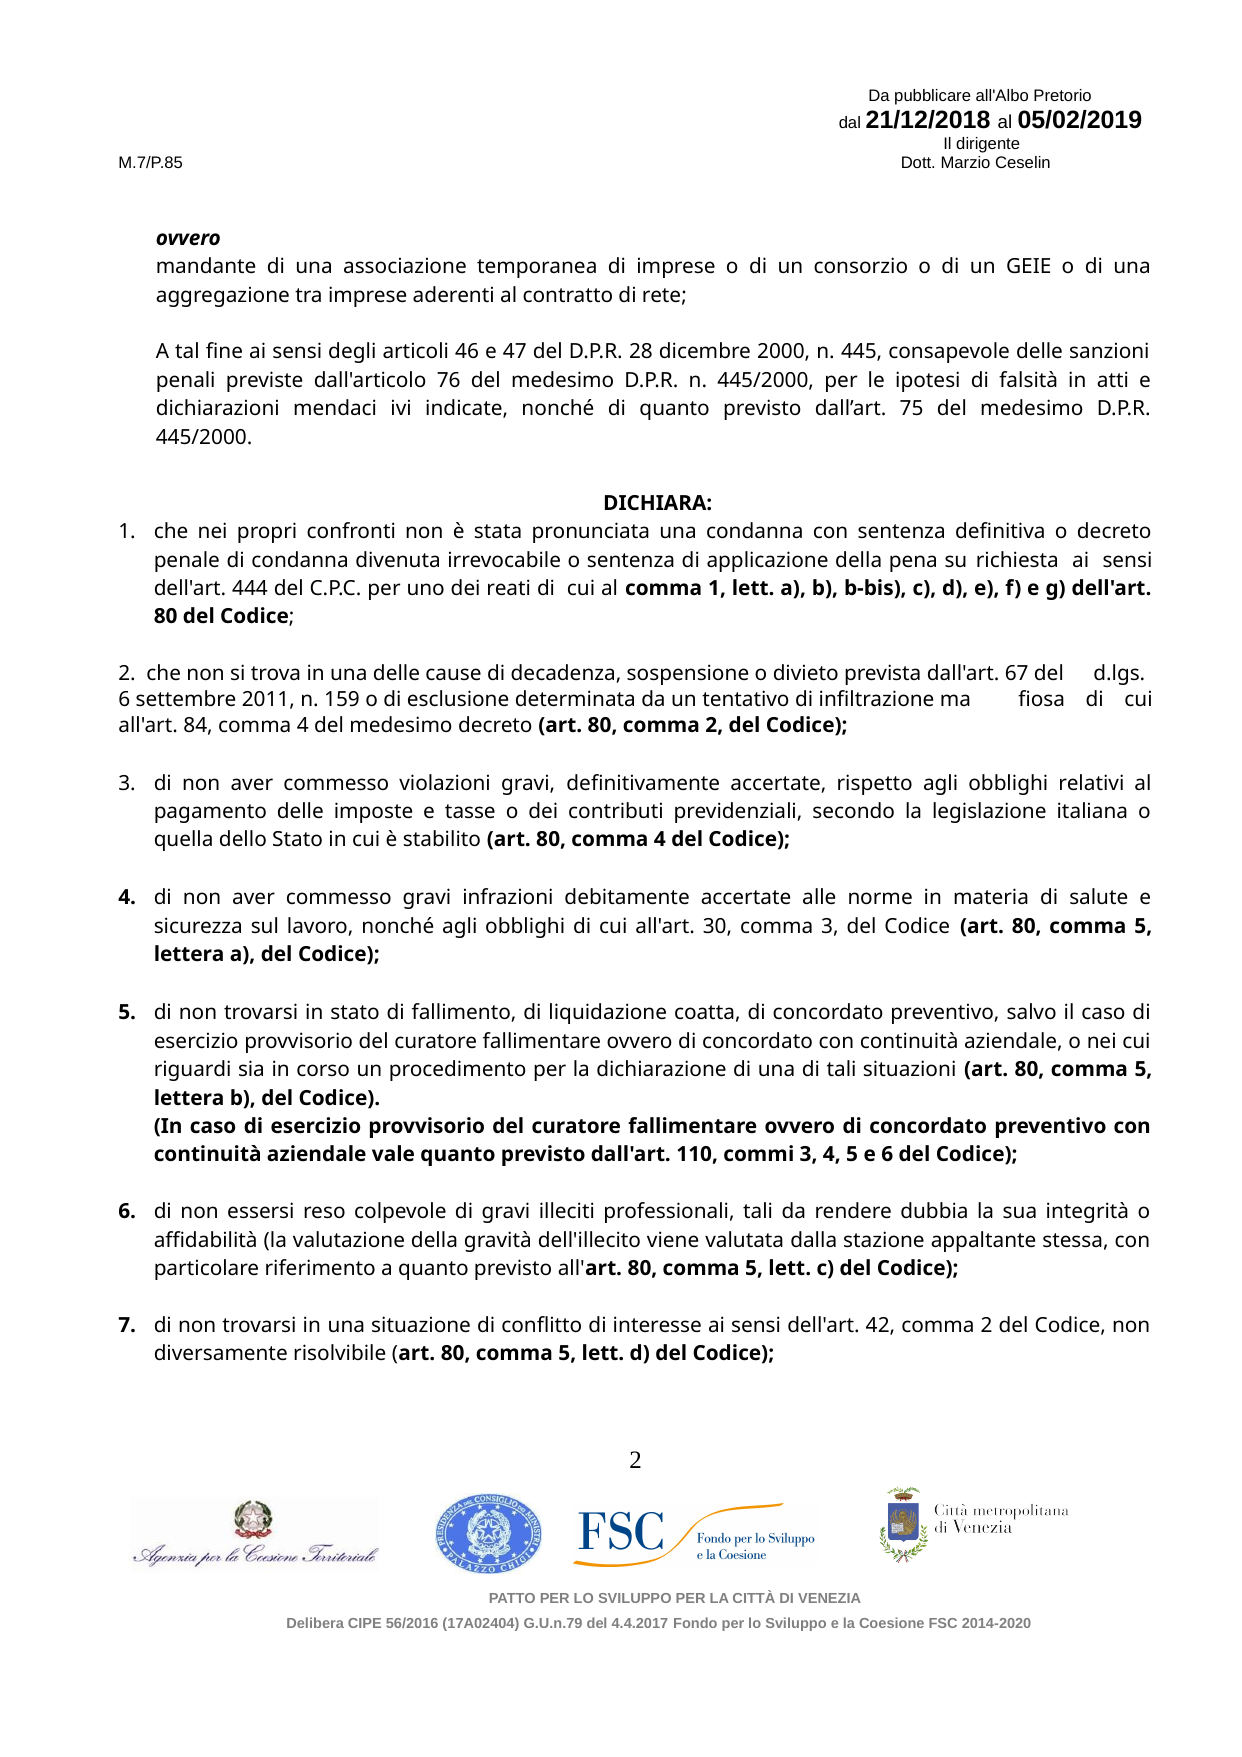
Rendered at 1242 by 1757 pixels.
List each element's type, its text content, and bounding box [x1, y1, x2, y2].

list di non aver commesso violazioni gravi, definitivamente accertate, rispetto agli obblighi relativi al pagamento delle imposte e tasse o dei contributi previdenziali, secondo la legislazione italiana o quella dello Stato in cui è stabilito (art. 80, comma 4 del Codice); [118, 768, 1152, 853]
text A tal fine ai sensi degli articoli 46 e 47 del D.P.R. 28 dicembre 2000, n. 445, consapevole delle sanzioni penali previste dall'articolo 76 del medesimo D.P.R. n. 445/2000, per le ipotesi di falsità in atti e dichiarazioni mendaci ivi indicate, nonché di quanto previsto dall’art. 75 del medesimo D.P.R. 445/2000. [156, 337, 1152, 450]
text mandante di una associazione temporanea di imprese o di un consorzio o di un GEIE o di una aggregazione tra imprese aderenti al contratto di rete; [156, 251, 1152, 308]
picture [573, 1503, 818, 1567]
list di non trovarsi in una situazione di conflitto di interesse ai sensi dell'art. 42, comma 2 del Codice, non diversamente risolvibile (art. 80, comma 5, lett. d) del Codice); [118, 1310, 1152, 1367]
text ovvero [156, 223, 1152, 251]
list (In caso di esercizio provvisorio del curatore fallimentare ovvero di concordato preventivo con continuità aziendale vale quanto previsto dall'art. 110, commi 3, 4, 5 e 6 del Codice); [118, 1111, 1152, 1168]
picture [435, 1493, 542, 1574]
list di non trovarsi in stato di fallimento, di liquidazione coatta, di concordato preventivo, salvo il caso di esercizio provvisorio del curatore fallimentare ovvero di concordato con continuità aziendale, o nei cui riguardi sia in corso un procedimento per la dichiarazione di una di tali situazioni (art. 80, comma 5, lettera b), del Codice). [118, 997, 1152, 1111]
list che non si trova in una delle cause di decadenza, sospensione o divieto prevista dall'art. 67 del d.lgs. 6 settembre 2011, n. 159 o di esclusione determinata da un tentativo di infiltrazione ma fiosa di cui all'art. 84, comma 4 del medesimo decreto (art. 80, comma 2, del Codice); [118, 659, 1152, 738]
list che nei propri confronti non è stata pronunciata una condanna con sentenza definitiva o decreto penale di condanna divenuta irrevocabile o sentenza di applicazione della pena su richiesta ai sensi dell'art. 444 del C.P.C. per uno dei reati di cui al comma 1, lett. a), b), b-bis), c), d), e), f) e g) dell'art. 80 del Codice; [118, 516, 1152, 630]
text DICHIARA: [162, 479, 1152, 516]
picture [128, 1493, 380, 1573]
picture [872, 1474, 1075, 1570]
list di non aver commesso gravi infrazioni debitamente accertate alle norme in materia di salute e sicurezza sul lavoro, nonché agli obblighi di cui all'art. 30, comma 3, del Codice (art. 80, comma 5, lettera a), del Codice); [118, 882, 1152, 968]
list di non essersi reso colpevole di gravi illeciti professionali, tali da rendere dubbia la sua integrità o affidabilità (la valutazione della gravità dell'illecito viene valutata dalla stazione appaltante stessa, con particolare riferimento a quanto previsto all'art. 80, comma 5, lett. c) del Codice); [118, 1196, 1152, 1282]
